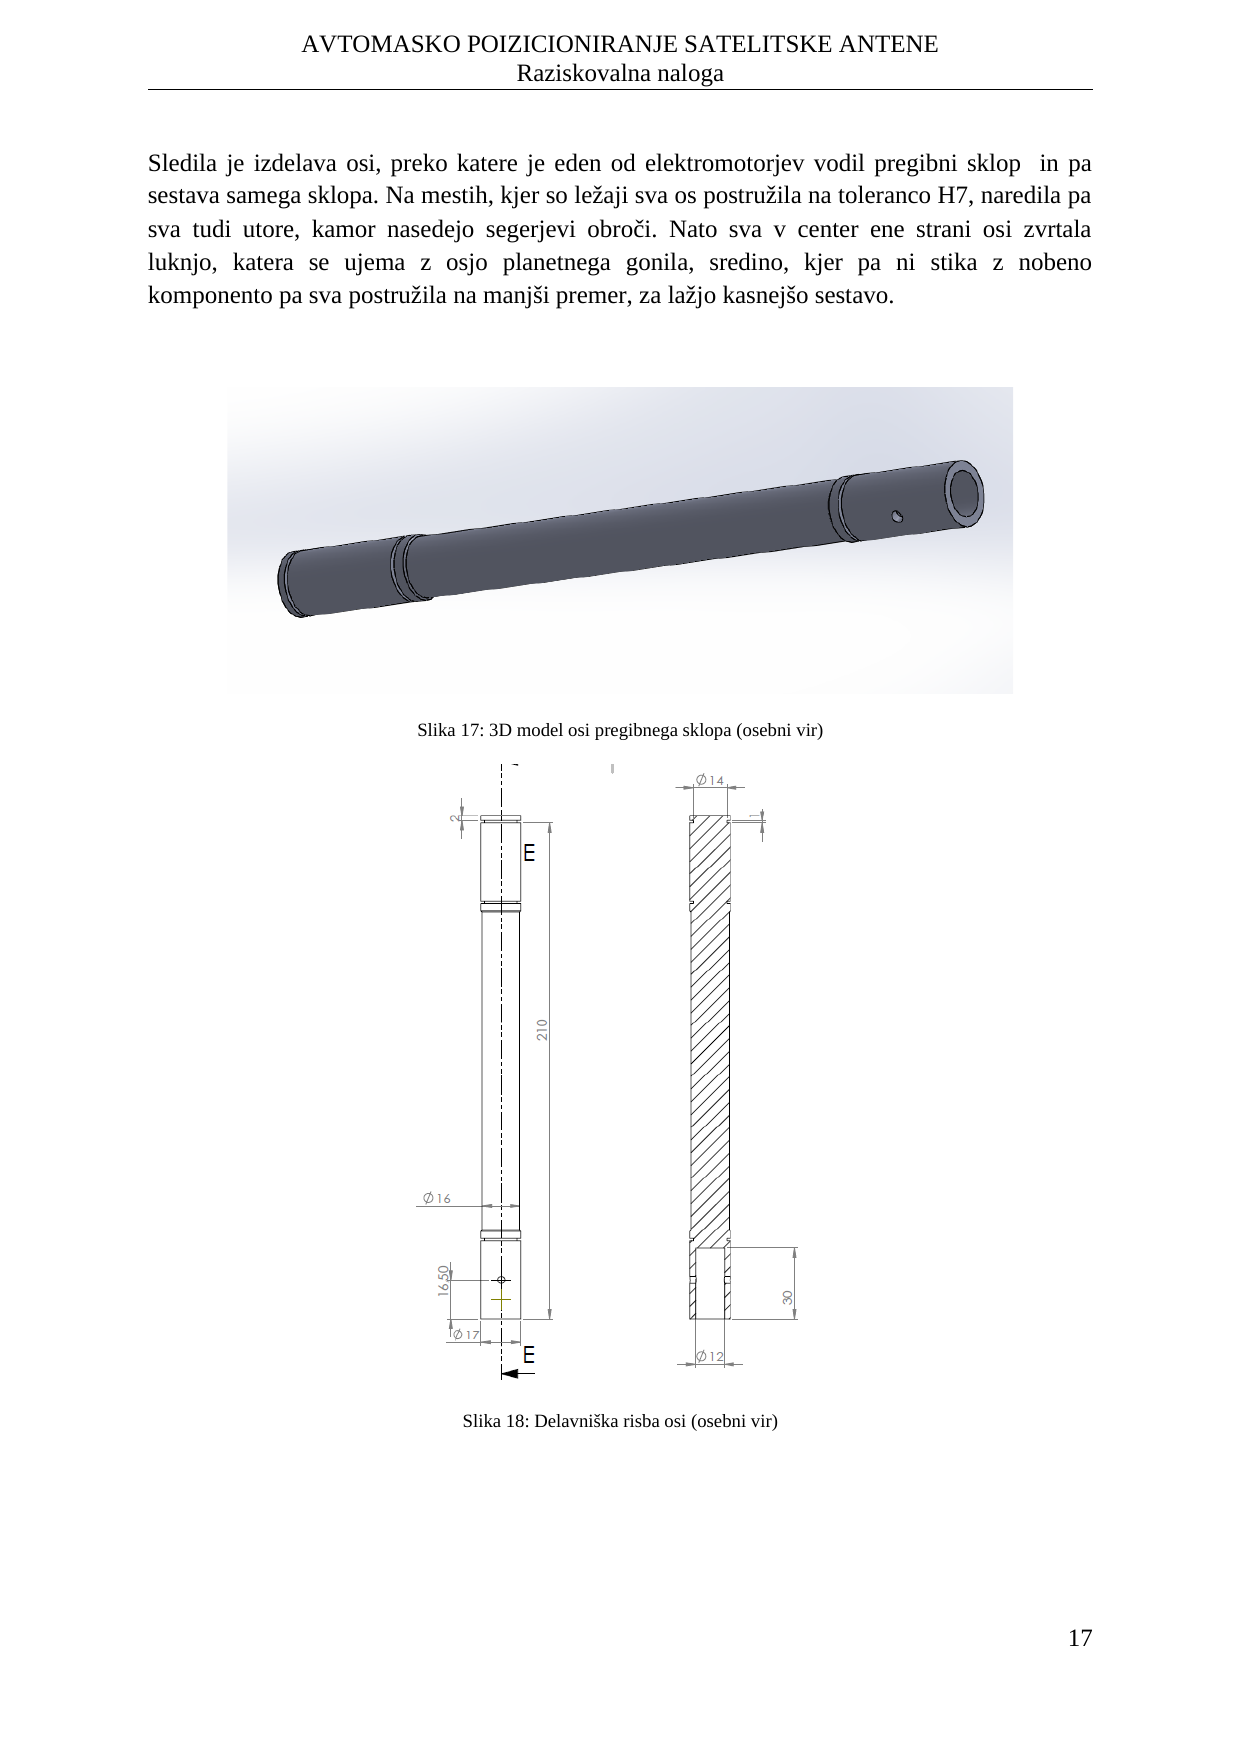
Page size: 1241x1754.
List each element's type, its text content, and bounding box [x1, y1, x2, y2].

text Slika 20: Delavniška risba osi (osebni vir) [148, 1410, 1093, 1431]
picture [227, 387, 1014, 694]
text Sledila je izdelava osi, preko katere je eden od elektromotorjev vodil pregibni sklop in pa sestava samega sklopa. Na mestih, kjer so ležaji sva os postružila na toleranco H7, naredila pa sva tudi utore, kamor nasedejo segerjevi obroči. Nato sva v center ene strani osi zvrtala luknjo, katera se ujema z osjo planetnega gonila, sredino, kjer pa ni stika z nobeno komponento pa sva postružila na manjši premer, za lažjo kasnejšo sestavo. [148, 148, 1093, 308]
picture [401, 764, 839, 1385]
text Slika 19: 3D model osi pregibnega sklopa (osebni vir) [148, 719, 1093, 740]
